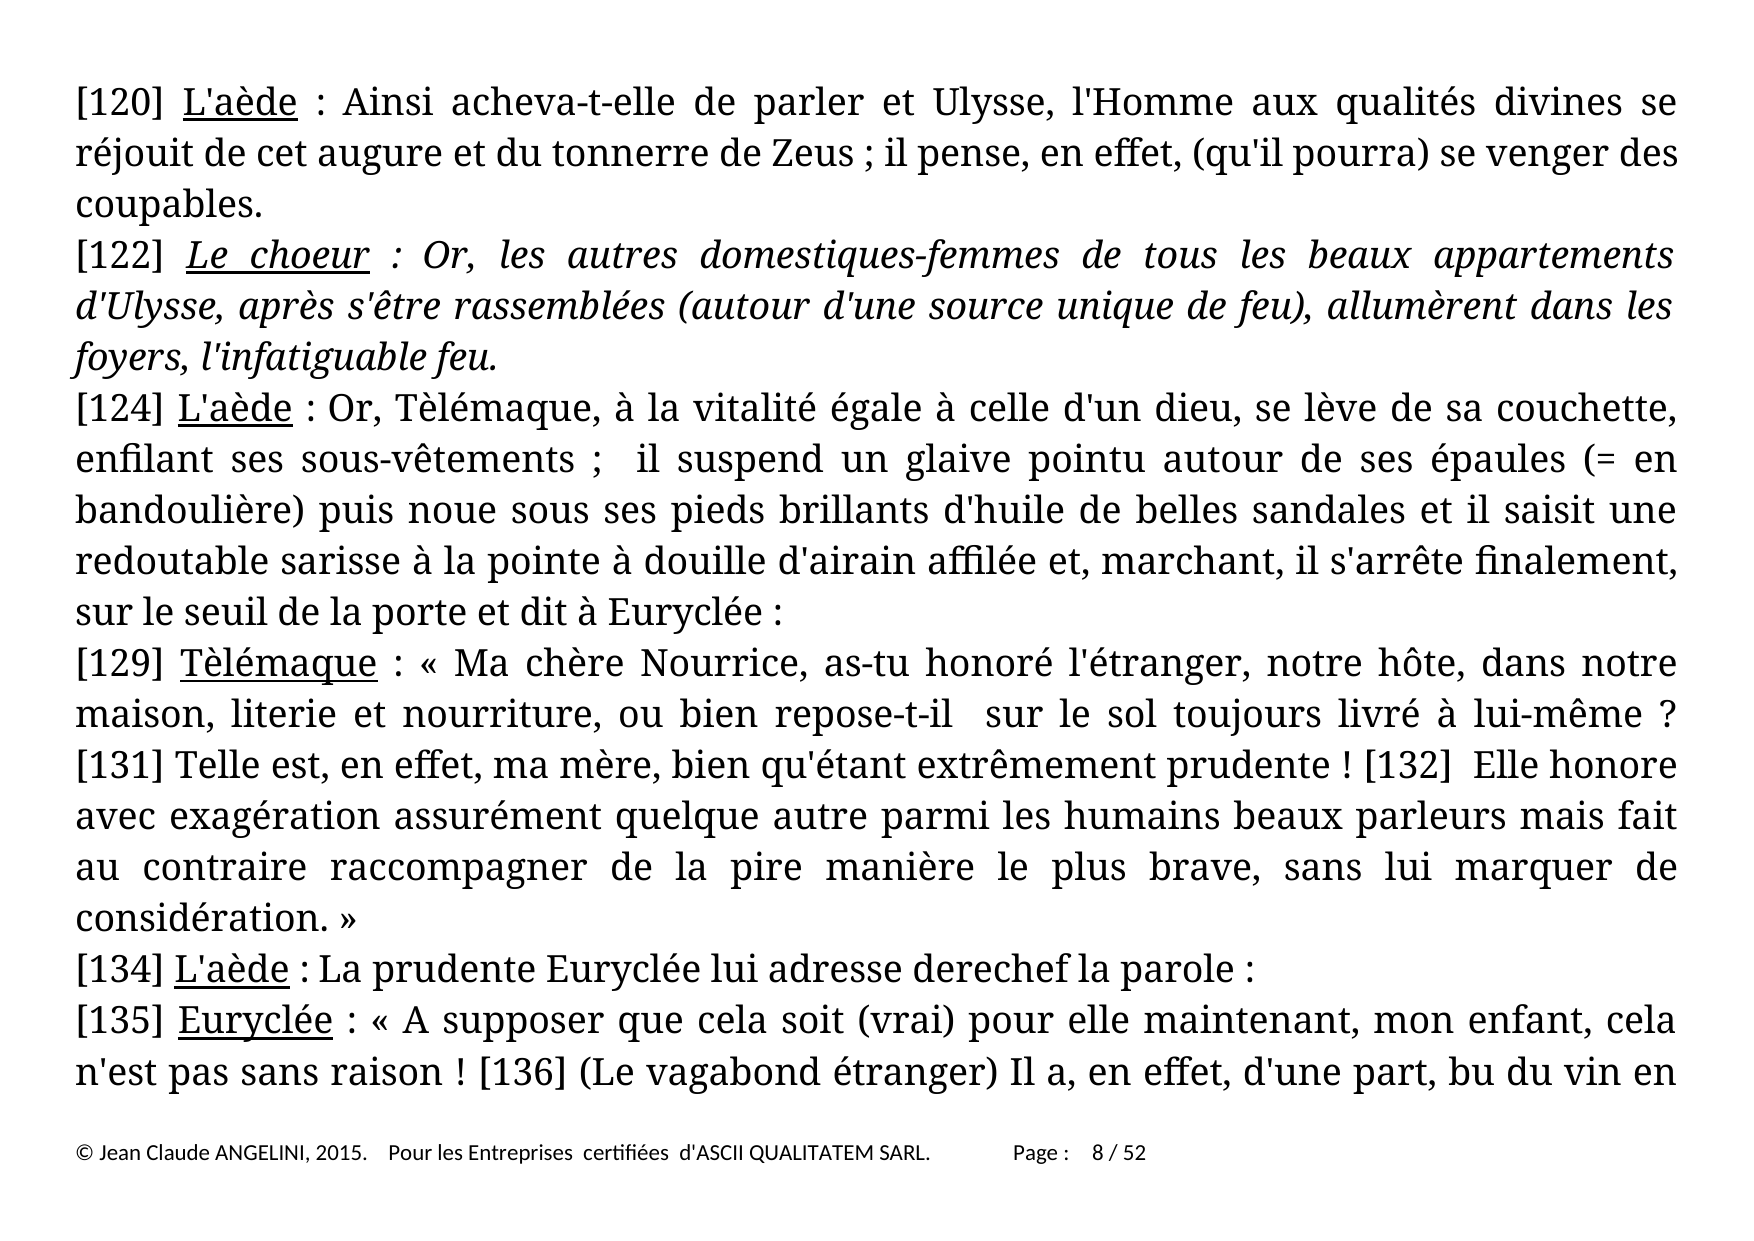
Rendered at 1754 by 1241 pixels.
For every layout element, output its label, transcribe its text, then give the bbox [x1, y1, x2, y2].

text [135] Euryclée : « A supposer que cela soit (vrai) pour elle maintenant, mon enfant, cela n'est pas sans raison ! [136] (Le vagabond étranger) Il a, en effet, d'une part, bu du vin en [75, 994, 1679, 1096]
text [124] L'aède : Or, Tèlémaque, à la vitalité égale à celle d'un dieu, se lève de sa couchette, enfilant ses sous-vêtements ; il suspend un glaive pointu autour de ses épaules (= en bandoulière) puis noue sous ses pieds brillants d'huile de belles sandales et il saisit une redoutable sarisse à la pointe à douille d'airain affilée et, marchant, il s'arrête finalement, sur le seuil de la porte et dit à Euryclée : [75, 381, 1679, 636]
text [129] Tèlémaque : « Ma chère Nourrice, as-tu honoré l'étranger, notre hôte, dans notre maison, literie et nourriture, ou bien repose-t-il sur le sol toujours livré à lui-même ? [131] Telle est, en effet, ma mère, bien qu'étant extrêmement prudente ! [132] Elle honore avec exagération assurément quelque autre parmi les humains beaux parleurs mais fait au contraire raccompagner de la pire manière le plus brave, sans lui marquer de considération. » [75, 636, 1679, 943]
text [120] L'aède : Ainsi acheva-t-elle de parler et Ulysse, l'Homme aux qualités divines se réjouit de cet augure et du tonnerre de Zeus ; il pense, en effet, (qu'il pourra) se venger des coupables. [75, 75, 1679, 228]
text [122] Le choeur : Or, les autres domestiques-femmes de tous les beaux appartements d'Ulysse, après s'être rassemblées (autour d'une source unique de feu), allumèrent dans les foyers, l'infatiguable feu. [75, 228, 1679, 381]
text [134] L'aède : La prudente Euryclée lui adresse derechef la parole : [75, 943, 1679, 994]
